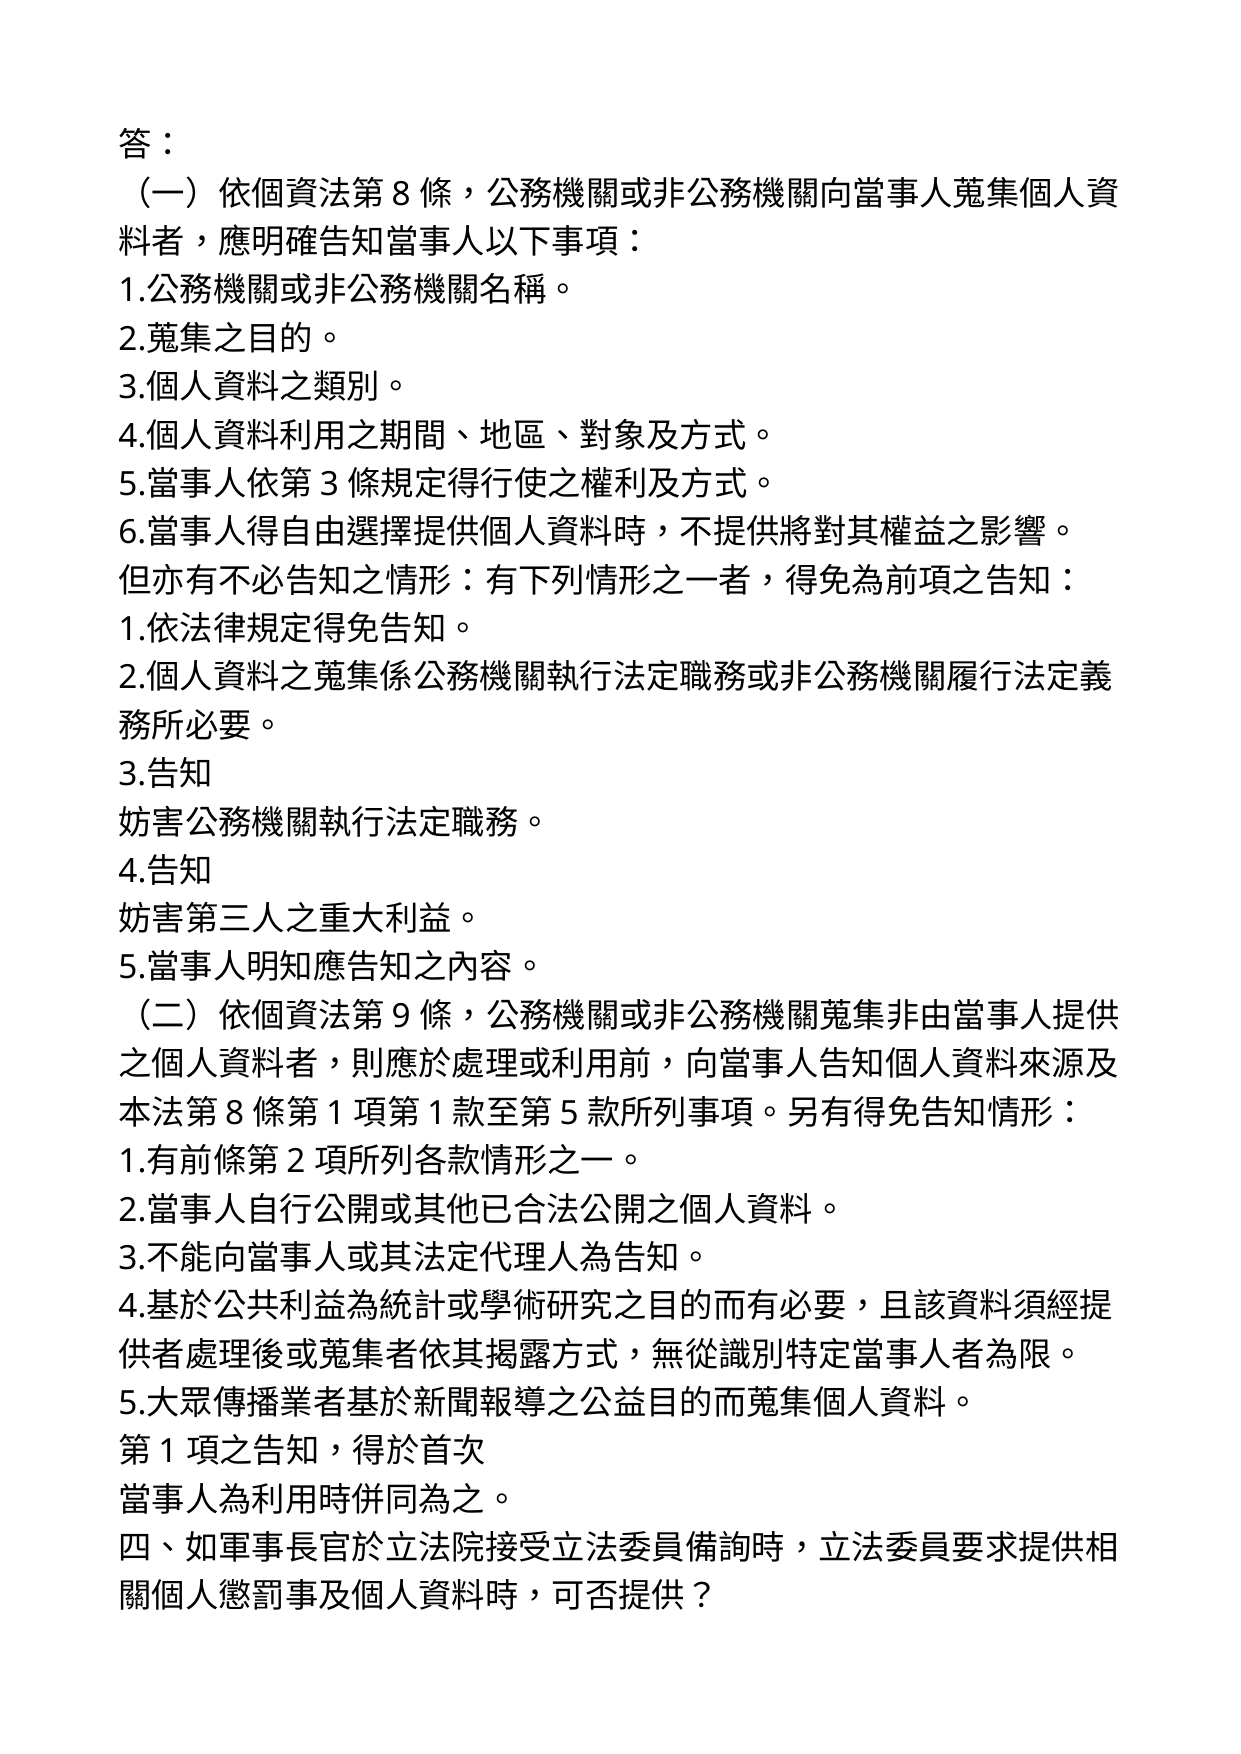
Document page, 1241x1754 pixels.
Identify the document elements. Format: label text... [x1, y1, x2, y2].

text （二）依個資法第9 條，公務機關或非公務機關蒐集非由當事人提供之個人資料者，則應於處理或利用前，向當事人告知個人資料來源及本法第8 條第1 項第1款至第5 款所列事項。另有得免告知情形： [118, 989, 1122, 1134]
text 4.告知 [118, 844, 1122, 892]
text 5.當事人依第3 條規定得行使之權利及方式。 [118, 457, 1122, 505]
text 5.大眾傳播業者基於新聞報導之公益目的而蒐集個人資料。 [118, 1376, 1122, 1424]
text 1.有前條第2 項所列各款情形之一。 [118, 1134, 1122, 1182]
text （一）依個資法第8 條，公務機關或非公務機關向當事人蒐集個人資料者，應明確告知當事人以下事項： [118, 166, 1122, 263]
text 第1 項之告知，得於首次 [118, 1424, 1122, 1473]
text 1.公務機關或非公務機關名稱。 [118, 263, 1122, 311]
text 5.當事人明知應告知之內容。 [118, 940, 1122, 989]
text 妨害公務機關執行法定職務。 [118, 795, 1122, 844]
text 3.告知 [118, 747, 1122, 795]
text 6.當事人得自由選擇提供個人資料時，不提供將對其權益之影響。 [118, 505, 1122, 554]
text 1.依法律規定得免告知。 [118, 602, 1122, 650]
text 4.基於公共利益為統計或學術研究之目的而有必要，且該資料須經提供者處理後或蒐集者依其揭露方式，無從識別特定當事人者為限。 [118, 1279, 1122, 1376]
text 2.當事人自行公開或其他已合法公開之個人資料。 [118, 1182, 1122, 1231]
text 妨害第三人之重大利益。 [118, 892, 1122, 940]
text 四、如軍事長官於立法院接受立法委員備詢時，立法委員要求提供相關個人懲罰事及個人資料時，可否提供？ [118, 1521, 1122, 1617]
text 答： [118, 118, 1122, 166]
text 4.個人資料利用之期間、地區、對象及方式。 [118, 408, 1122, 457]
text 但亦有不必告知之情形：有下列情形之一者，得免為前項之告知： [118, 554, 1122, 602]
text 2.個人資料之蒐集係公務機關執行法定職務或非公務機關履行法定義務所必要。 [118, 650, 1122, 747]
text 當事人為利用時併同為之。 [118, 1473, 1122, 1521]
text 3.不能向當事人或其法定代理人為告知。 [118, 1231, 1122, 1279]
text 2.蒐集之目的。 [118, 311, 1122, 360]
text 3.個人資料之類別。 [118, 360, 1122, 408]
